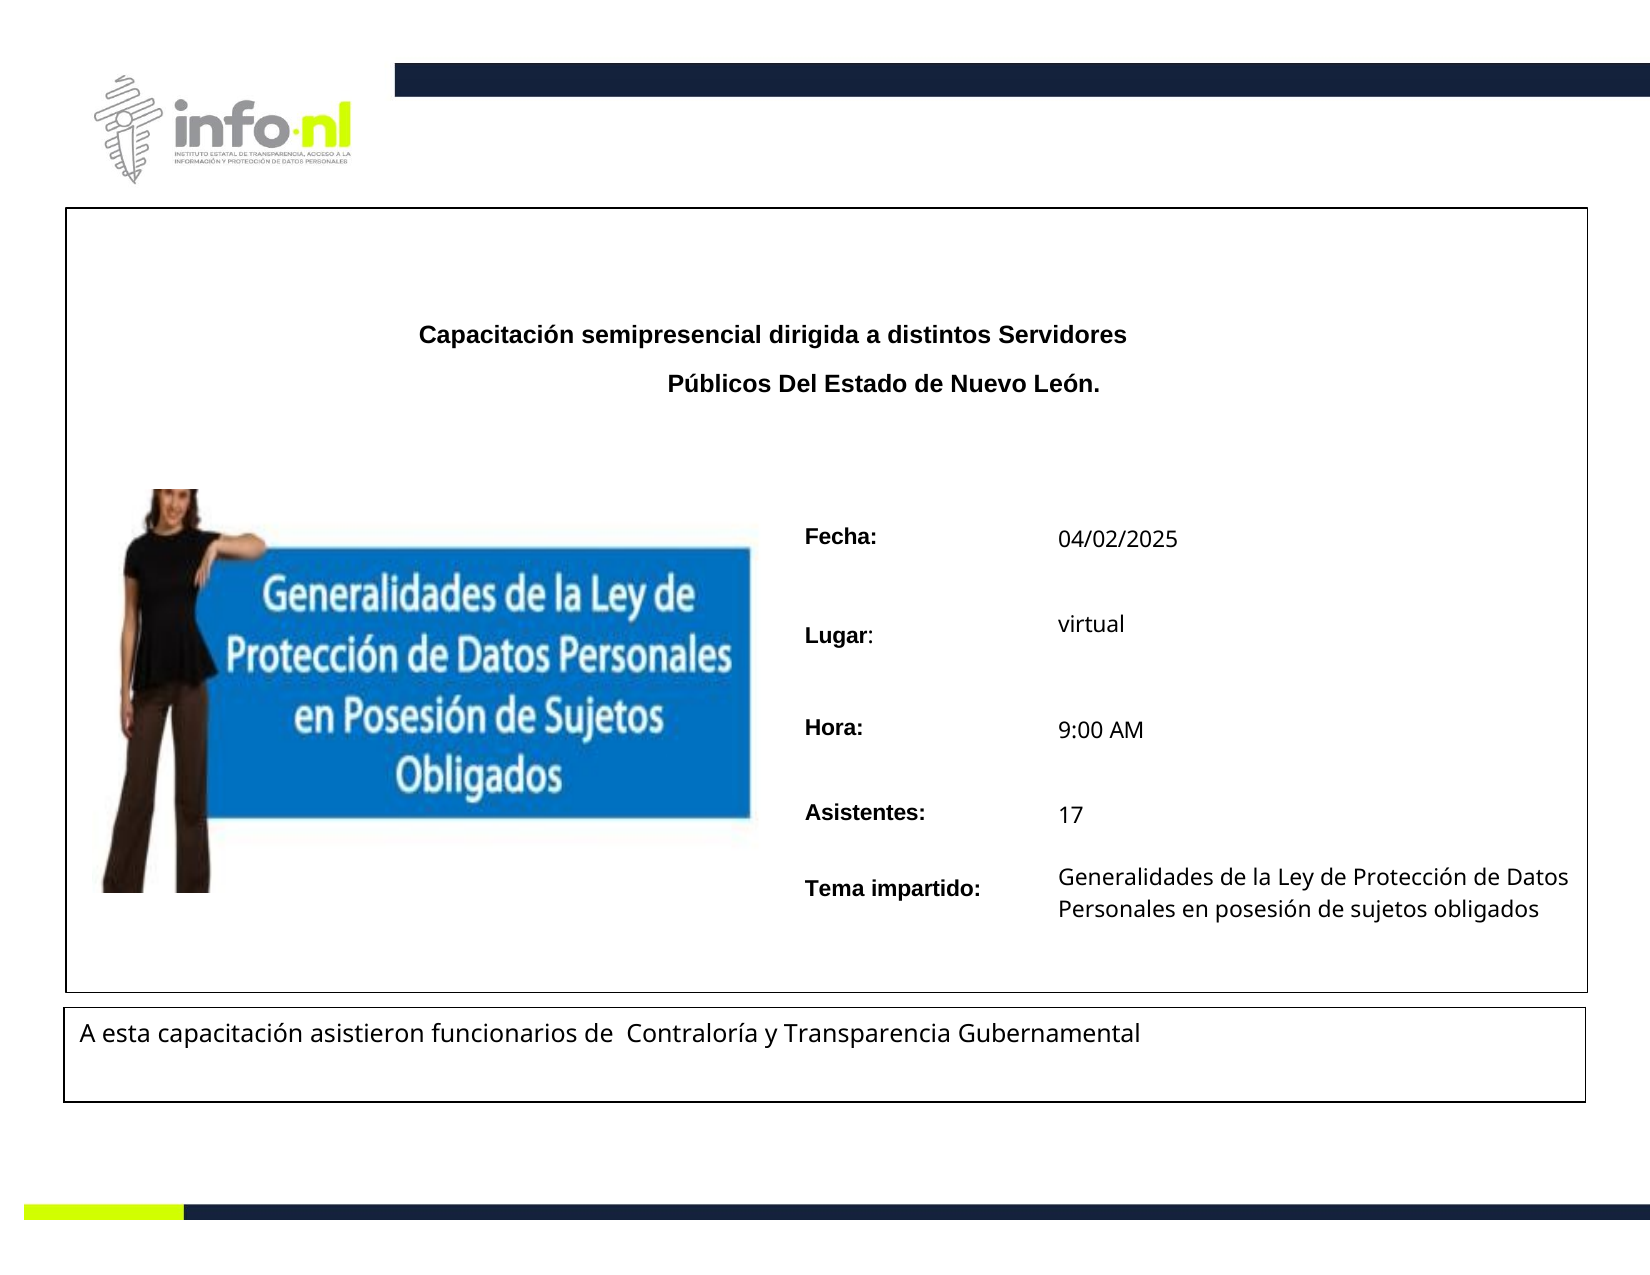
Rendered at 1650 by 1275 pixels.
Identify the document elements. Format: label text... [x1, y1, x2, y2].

text A esta capacitación asistieron funcionarios de Contraloría y Transparencia Gubernamental [79, 1016, 1585, 1050]
